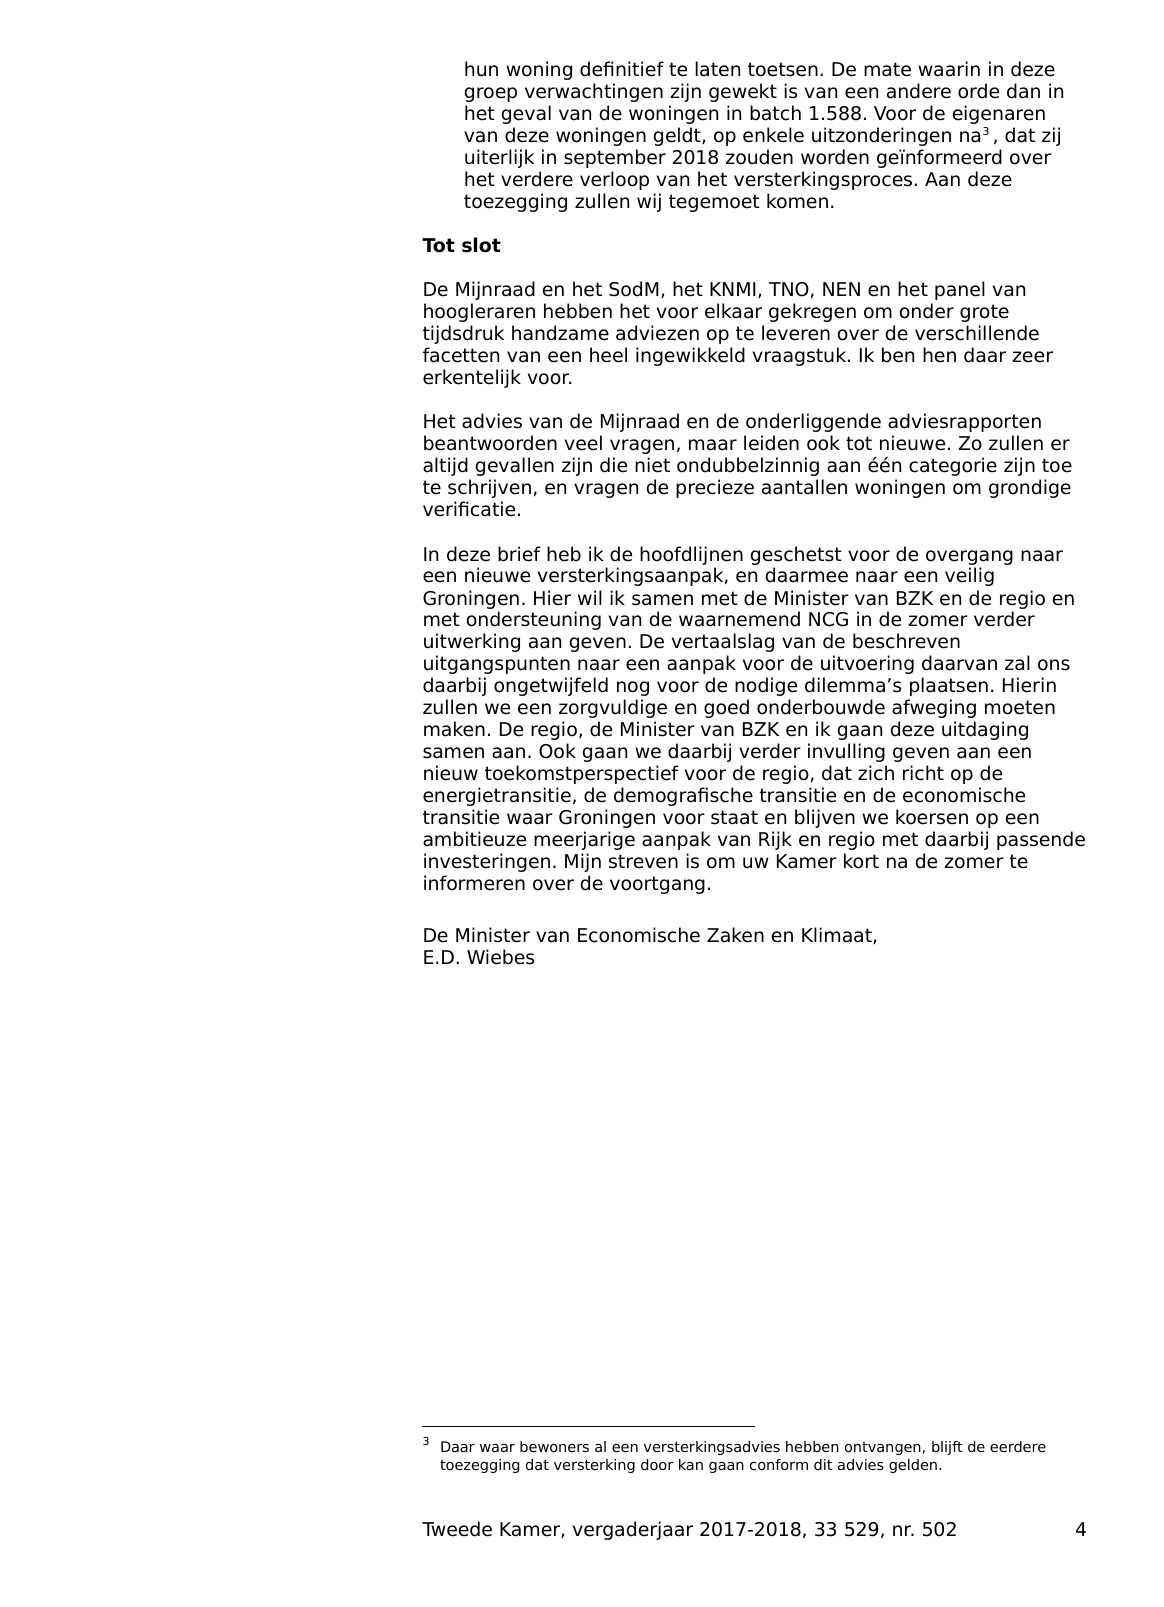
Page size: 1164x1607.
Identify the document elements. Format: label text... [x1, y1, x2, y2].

text In deze brief heb ik de hoofdlijnen geschetst voor de overgang naar een nieuwe versterkingsaanpak, en daarmee naar een veilig Groningen. Hier wil ik samen met de Minister van BZK en de regio en met ondersteuning van de waarnemend NCG in de zomer verder uitwerking aan geven. De vertaalslag van de beschreven uitgangspunten naar een aanpak voor de uitvoering daarvan zal ons daarbij ongetwijfeld nog voor de nodige dilemma’s plaatsen. Hierin zullen we een zorgvuldige en goed onderbouwde afweging moeten maken. De regio, de Minister van BZK en ik gaan deze uitdaging samen aan. Ook gaan we daarbij verder invulling geven aan een nieuw toekomstperspectief voor de regio, dat zich richt op de energietransitie, de demografische transitie en de economische transitie waar Groningen voor staat en blijven we koersen op een ambitieuze meerjarige aanpak van Rijk en regio met daarbij passende investeringen. Mijn streven is om uw Kamer kort na de zomer te informeren over de voortgang. [422, 543, 1087, 895]
subtitle Tot slot [422, 235, 1087, 257]
text De Mijnraad en het SodM, het KNMI, TNO, NEN en het panel van hoogleraren hebben het voor elkaar gekregen om onder grote tijdsdruk handzame adviezen op te leveren over de verschillende facetten van een heel ingewikkeld vraagstuk. Ik ben hen daar zeer erkentelijk voor. [422, 279, 1087, 389]
text Daar waar bewoners al een versterkingsadvies hebben ontvangen, blijft de eerdere toezegging dat versterking door kan gaan conform dit advies gelden. [422, 1435, 1087, 1474]
text De Minister van Economische Zaken en Klimaat, E.D. Wiebes [422, 925, 1087, 969]
text hun woning definitief te laten toetsen. De mate waarin in deze groep verwachtingen zijn gewekt is van een andere orde dan in het geval van de woningen in batch 1.588. Voor de eigenaren van deze woningen geldt, op enkele uitzonderingen na, dat zij uiterlijk in september 2018 zouden worden geïnformeerd over het verdere verloop van het versterkingsproces. Aan deze toezegging zullen wij tegemoet komen. [422, 59, 1087, 213]
text Het advies van de Mijnraad en de onderliggende adviesrapporten beantwoorden veel vragen, maar leiden ook tot nieuwe. Zo zullen er altijd gevallen zijn die niet ondubbelzinnig aan één categorie zijn toe te schrijven, en vragen de precieze aantallen woningen om grondige verificatie. [422, 411, 1087, 521]
